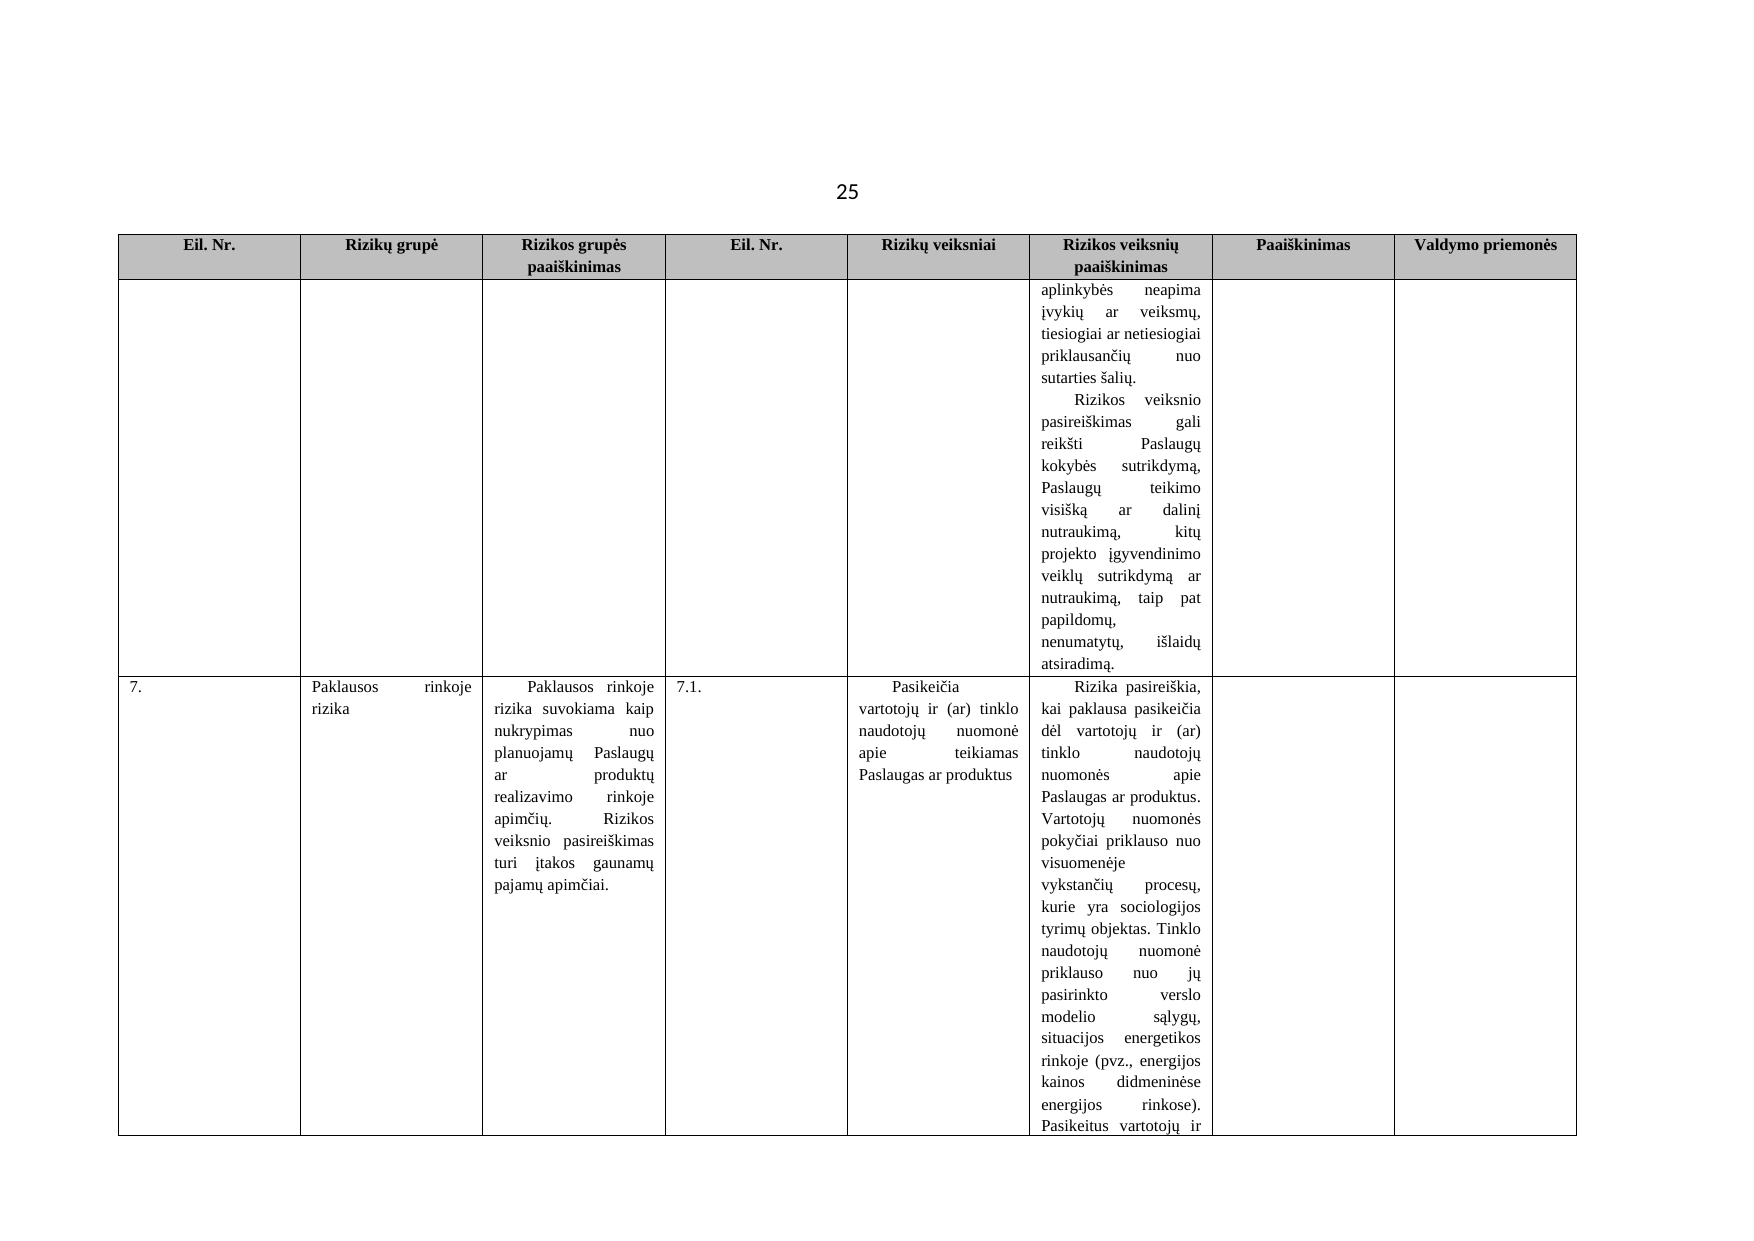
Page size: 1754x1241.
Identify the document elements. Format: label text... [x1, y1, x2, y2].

table_cell Paklausos rinkoje rizika suvokiama kaip nukrypimas nuo planuojamų Paslaugų ar produktų realizavimo rinkoje apimčių. Rizikos veiksnio pasireiškimas turi įtakos gaunamų pajamų apimčiai. [483, 677, 665, 1135]
table_header Eil. Nr. [666, 235, 847, 279]
table_header Paaiškinimas [1213, 235, 1394, 279]
table_cell Paklausos rinkoje rizika [301, 677, 482, 1135]
table_cell [666, 280, 847, 676]
table_cell [1395, 677, 1576, 1135]
table_header Rizikos veiksnių paaiškinimas [1030, 235, 1212, 279]
table_cell 7. [119, 677, 300, 1135]
table_cell [483, 280, 665, 676]
table_header Valdymo priemonės [1395, 235, 1576, 279]
table_cell [1395, 280, 1576, 676]
table_cell [1213, 677, 1394, 1135]
table_cell [1213, 280, 1394, 676]
table_cell Pasikeičia vartotojų ir (ar) tinklo naudotojų nuomonė apie teikiamas Paslaugas ar produktus [848, 677, 1029, 1135]
table_header Rizikų grupė [301, 235, 482, 279]
table_cell [119, 280, 300, 676]
table_header Eil. Nr. [119, 235, 300, 279]
table_cell Rizika pasireiškia, kai paklausa pasikeičia dėl vartotojų ir (ar) tinklo naudotojų nuomonės apie Paslaugas ar produktus. Vartotojų nuomonės pokyčiai priklauso nuo visuomenėje vykstančių procesų, kurie yra sociologijos tyrimų objektas. Tinklo naudotojų nuomonė priklauso nuo jų pasirinkto verslo modelio sąlygų, situacijos energetikos rinkoje (pvz., energijos kainos didmeninėse energijos rinkose). Pasikeitus vartotojų ir [1030, 677, 1212, 1135]
table_cell [848, 280, 1029, 676]
table_cell 7.1. [666, 677, 847, 1135]
table_header Rizikos grupės paaiškinimas [483, 235, 665, 279]
table_cell [301, 280, 482, 676]
table_header Rizikų veiksniai [848, 235, 1029, 279]
table_cell aplinkybės neapima įvykių ar veiksmų, tiesiogiai ar netiesiogiai priklausančių nuo sutarties šalių. Rizikos veiksnio pasireiškimas gali reikšti Paslaugų kokybės sutrikdymą, Paslaugų teikimo visišką ar dalinį nutraukimą, kitų projekto įgyvendinimo veiklų sutrikdymą ar nutraukimą, taip pat papildomų, nenumatytų, išlaidų atsiradimą. [1030, 280, 1212, 676]
